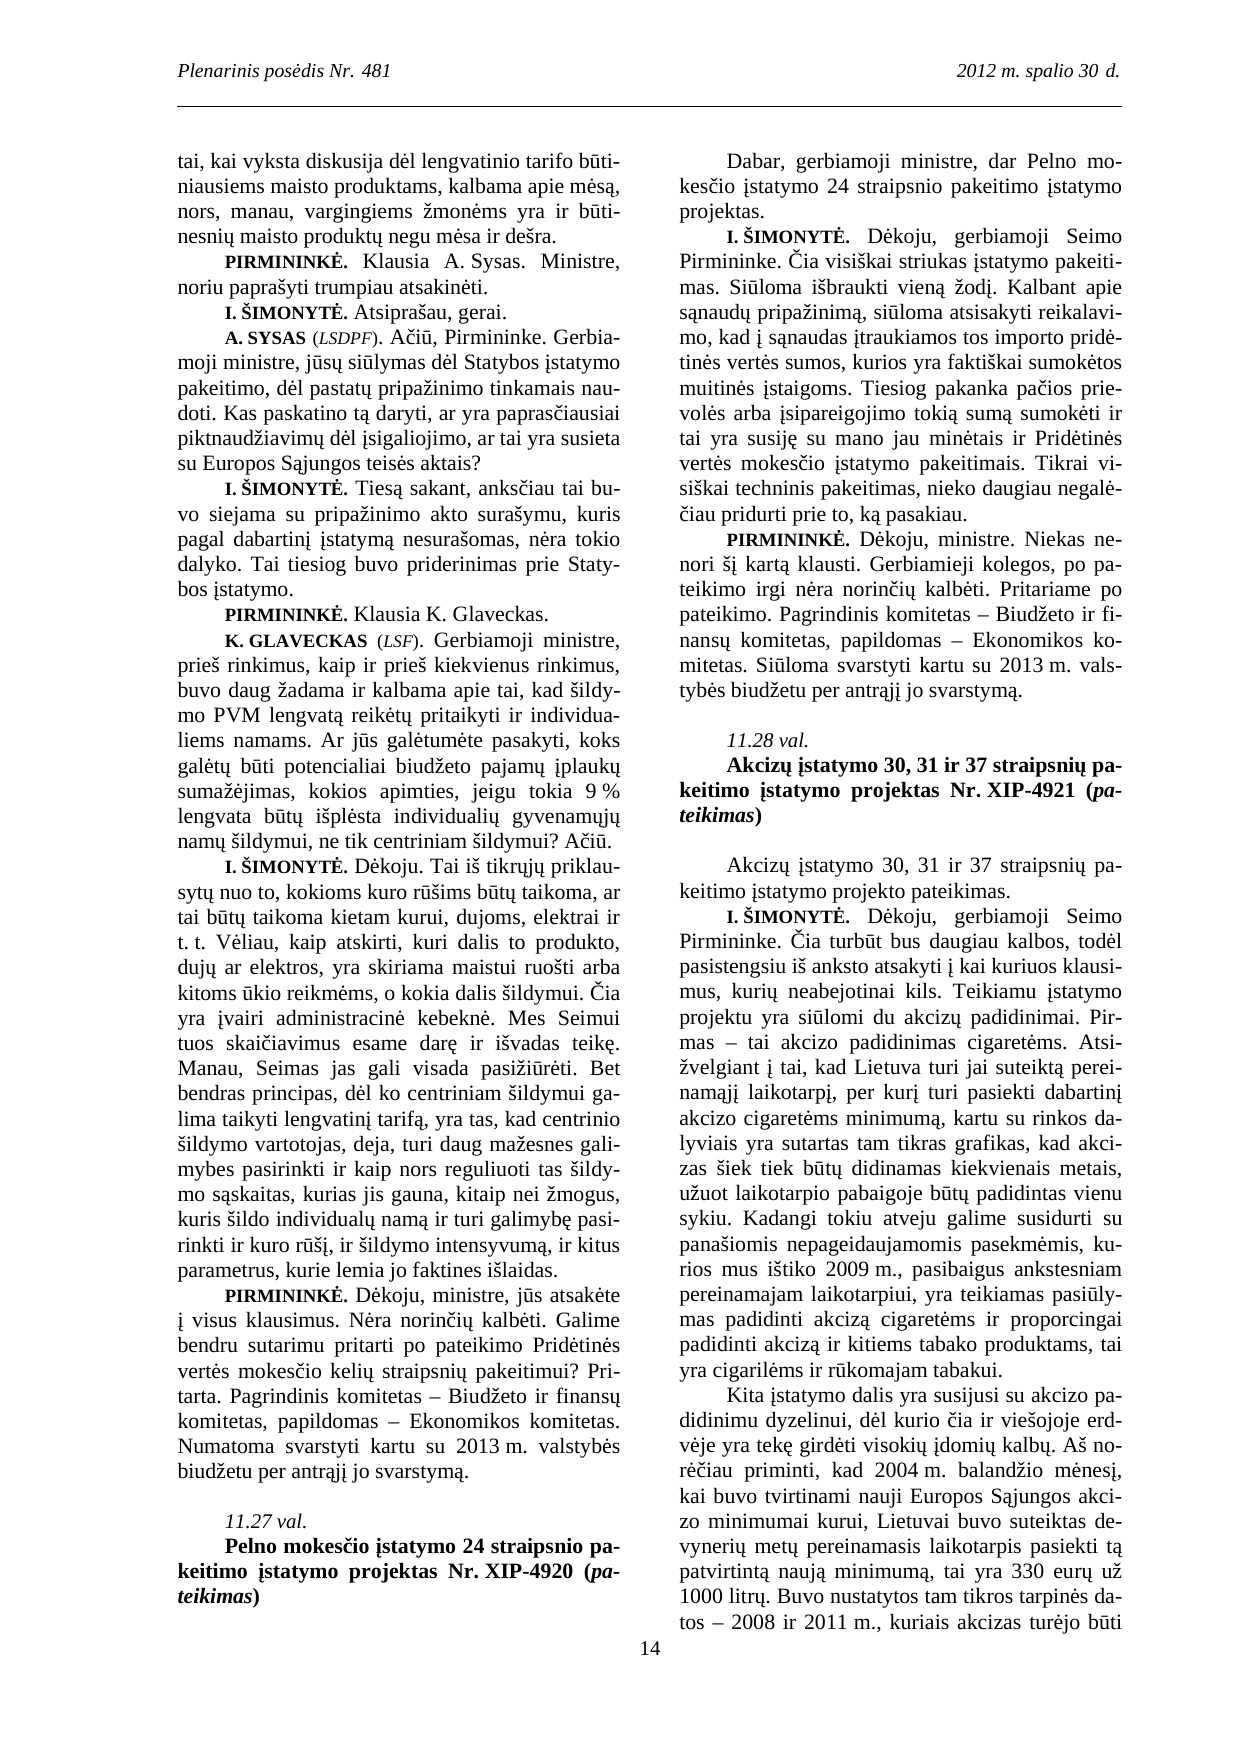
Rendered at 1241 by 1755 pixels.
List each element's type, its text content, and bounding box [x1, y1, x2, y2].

text 11.28 val. [726, 727, 1122, 752]
text 11.27 val. [224, 1509, 620, 1533]
text PIRMININKĖ. Dė­ko­ju, mi­nist­re, jūs at­sa­kė­te į vi­sus klau­si­mus. Nė­ra no­rin­čių kal­bė­ti. Ga­li­me ben­dru su­ta­ri­mu pri­tar­ti po pa­tei­ki­mo Pri­dė­ti­nės ver­tės mo­kes­čio ke­lių straips­nių pa­kei­ti­mui? Pri­tar­ta. Pa­grin­di­nis ko­mi­te­tas – Biu­dže­to ir fi­nan­sų ko­mi­te­tas, pa­pil­do­mas – Eko­no­mi­kos ko­mi­te­tas. Nu­ma­to­ma svars­ty­ti kar­tu su 2013 m. vals­ty­bės biu­dže­tu per ant­rą­jį jo svars­ty­mą. [177, 1282, 620, 1484]
text I. ŠIMONYTĖ. Tie­są sa­kant, anks­čiau tai bu­vo sie­ja­ma su pri­pa­ži­ni­mo ak­to su­ra­šy­mu, ku­ris pa­gal da­bar­ti­nį įsta­ty­mą ne­su­ra­šo­mas, nė­ra to­kio da­ly­ko. Tai tie­siog bu­vo pri­de­ri­ni­mas prie Sta­ty­bos įsta­ty­mo. [177, 475, 620, 601]
text PIRMININKĖ. Klau­sia K. Gla­vec­kas. [177, 601, 620, 627]
text I. ŠIMONYTĖ. At­si­pra­šau, ge­rai. [177, 299, 620, 324]
text A. SYSAS (LSDPF). Ačiū, Pir­mi­nin­ke. Ger­bia­mo­ji mi­nist­re, jū­sų siū­ly­mas dėl Sta­ty­bos įsta­ty­mo pa­kei­ti­mo, dėl pa­sta­tų pri­pa­ži­ni­mo tin­ka­mais nau­do­ti. Kas pa­ska­ti­no tą da­ry­ti, ar yra pa­pras­čiau­siai pik­tnau­džia­vi­mų dėl įsi­ga­lio­ji­mo, ar tai yra su­sie­ta su Eu­ro­pos Są­jun­gos tei­sės ak­tais? [177, 324, 620, 475]
text Ak­ci­zų įsta­ty­mo 30, 31 ir 37 straips­nių pa­kei­ti­mo įsta­ty­mo pro­jek­tas Nr. XIP-4921 (pa­tei­ki­mas) [679, 752, 1122, 827]
text Ak­ci­zų įsta­ty­mo 30, 31 ir 37 straips­nių pa­kei­ti­mo įsta­ty­mo pro­jek­to pa­tei­ki­mas. [679, 852, 1122, 903]
text PIRMININKĖ. Klau­sia A. Sy­sas. Mi­nist­re, no­riu pa­pra­šy­ti trum­piau at­sa­ki­nė­ti. [177, 248, 620, 299]
text PIRMININKĖ. Dė­ko­ju, mi­nist­re. Nie­kas ne­no­ri šį kar­tą klaus­ti. Ger­bia­mie­ji ko­le­gos, po pa­tei­ki­mo ir­gi nė­ra no­rin­čių kal­bė­ti. Pri­ta­ria­me po pa­tei­ki­mo. Pa­grin­di­nis ko­mi­te­tas – Biu­dže­to ir fi­nan­sų ko­mi­te­tas, pa­pil­do­mas – Eko­no­mi­kos ko­mi­te­tas. Siū­lo­ma svars­ty­ti kar­tu su 2013 m. vals­ty­bės biu­dže­tu per ant­rą­jį jo svars­ty­mą. [679, 526, 1122, 702]
text Pel­no mo­kes­čio įsta­ty­mo 24 straips­nio pa­kei­ti­mo įsta­ty­mo pro­jek­tas Nr. XIP-4920 (pa­tei­ki­mas) [177, 1533, 620, 1609]
text Da­bar, ger­bia­mo­ji mi­nist­re, dar Pel­no mo­kes­čio įsta­ty­mo 24 straips­nio pa­kei­ti­mo įsta­ty­mo pro­jek­tas. [679, 148, 1122, 223]
text I. ŠIMONYTĖ. Dė­ko­ju, ger­bia­mo­ji Sei­mo Pir­mi­nin­ke. Čia tur­būt bus dau­giau kal­bos, to­dėl pa­si­steng­siu iš anks­to at­sa­ky­ti į kai ku­riuos klau­si­mus, ku­rių ne­abe­jo­ti­nai kils. Tei­kia­mu įsta­ty­mo pro­jek­tu yra siū­lo­mi du ak­ci­zų pa­di­di­ni­mai. Pir­mas – tai ak­ci­zo pa­di­di­ni­mas ci­ga­re­tėms. At­si­žvel­giant į tai, kad Lie­tu­va tu­ri jai su­teik­tą per­ei­na­mą­jį lai­ko­tar­pį, per ku­rį tu­ri pa­siek­ti da­bar­ti­nį ak­ci­zo ci­ga­re­tėms mi­ni­mu­mą, kar­tu su rin­kos da­ly­viais yra su­tar­tas tam tik­ras gra­fi­kas, kad ak­ci­zas šiek tiek bū­tų di­di­na­mas kiek­vie­nais me­tais, užuot lai­ko­tar­pio pa­bai­go­je bū­tų pa­di­din­tas vie­nu sy­kiu. Ka­dan­gi to­kiu at­ve­ju ga­li­me su­si­dur­ti su pa­na­šio­mis ne­pa­gei­dau­ja­mo­mis pa­sek­mė­mis, ku­rios mus iš­ti­ko 2009 m., pa­si­bai­gus anks­tes­niam per­ei­na­ma­jam lai­ko­tar­piui, yra tei­kia­mas pa­siū­ly­mas pa­di­din­ti ak­ci­zą ci­ga­re­tėms ir pro­por­cin­gai pa­di­din­ti ak­ci­zą ir ki­tiems ta­ba­ko pro­duk­tams, tai yra ci­ga­ri­lėms ir rū­ko­ma­jam ta­ba­kui. [679, 903, 1122, 1382]
text I. ŠIMONYTĖ. Dė­ko­ju, ger­bia­mo­ji Sei­mo Pir­mi­nin­ke. Čia vi­siš­kai striu­kas įsta­ty­mo pa­kei­ti­mas. Siū­lo­ma iš­brauk­ti vie­ną žo­dį. Kal­bant apie są­nau­dų pri­pa­ži­ni­mą, siū­lo­ma at­si­sa­ky­ti rei­ka­la­vi­mo, kad į są­nau­das įtrau­kia­mos tos im­por­to pri­dė­ti­nės ver­tės su­mos, ku­rios yra fak­tiš­kai su­mo­kė­tos mui­ti­nės įstai­goms. Tie­siog pa­kan­ka pa­čios prie­vo­lės ar­ba įsi­pa­rei­go­ji­mo to­kią su­mą su­mo­kė­ti ir tai yra su­si­ję su ma­no jau mi­nė­tais ir Pri­dė­ti­nės ver­tės mo­kes­čio įsta­ty­mo pa­kei­ti­mais. Tik­rai vi­siš­kai tech­ni­nis pa­kei­ti­mas, nie­ko dau­giau ne­ga­lė­čiau pri­dur­ti prie to, ką pa­sa­kiau. [679, 223, 1122, 526]
text I. ŠIMONYTĖ. Dė­ko­ju. Tai iš tik­rų­jų pri­klau­sy­tų nuo to, ko­kioms ku­ro rū­šims bū­tų tai­ko­ma, ar tai bū­tų tai­ko­ma kie­tam ku­rui, du­joms, elek­trai ir t. t. Vė­liau, kaip at­skir­ti, ku­ri da­lis to pro­duk­to, du­jų ar elek­tros, yra ski­ria­ma mais­tui ruoš­ti ar­ba ki­toms ūkio reik­mėms, o ko­kia da­lis šil­dy­mui. Čia yra įvai­ri ad­mi­nist­ra­ci­nė ke­bek­nė. Mes Sei­mui tuos skai­čia­vi­mus esa­me da­rę ir iš­va­das tei­kę. Ma­nau, Sei­mas jas ga­li vi­sa­da pa­si­žiū­rė­ti. Bet ben­dras prin­ci­pas, dėl ko cen­tri­niam šil­dy­mui ga­li­ma tai­ky­ti leng­va­ti­nį ta­ri­fą, yra tas, kad cen­tri­nio šil­dy­mo var­to­to­jas, de­ja, tu­ri daug ma­žes­nes ga­li­my­bes pa­si­rink­ti ir kaip nors re­gu­liuo­ti tas šil­dy­mo są­skai­tas, ku­rias jis gau­na, ki­taip nei žmo­gus, ku­ris šil­do in­di­vi­du­a­lų na­mą ir tu­ri ga­li­my­bę pa­si­rink­ti ir ku­ro rū­šį, ir šil­dy­mo in­ten­sy­vu­mą, ir ki­tus pa­ra­met­rus, ku­rie le­mia jo fak­ti­nes iš­lai­das. [177, 853, 620, 1282]
text Ki­ta įsta­ty­mo da­lis yra su­si­ju­si su ak­ci­zo pa­di­di­ni­mu dy­ze­li­nui, dėl ku­rio čia ir vie­šo­jo­je erd­vė­je yra te­kę gir­dė­ti vi­so­kių įdo­mių kal­bų. Aš no­rė­čiau pri­min­ti, kad 2004 m. ba­lan­džio mė­ne­sį, kai bu­vo tvir­ti­na­mi nau­ji Eu­ro­pos Są­jun­gos ak­ci­zo mi­ni­mu­mai ku­rui, Lie­tu­vai bu­vo su­teik­tas de­vy­ne­rių me­tų per­ei­na­ma­sis lai­ko­tar­pis pa­siek­ti tą pa­tvir­tin­tą nau­ją mi­ni­mu­mą, tai yra 330 eu­rų už 1000 lit­rų. Bu­vo nu­sta­ty­tos tam tik­ros tar­pi­nės da­tos – 2008 ir 2011 m., ku­riais ak­ci­zas tu­rė­jo bū­ti [679, 1382, 1122, 1634]
text tai, kai vyks­ta dis­ku­si­ja dėl leng­va­ti­nio ta­ri­fo bū­ti­niau­siems mais­to pro­duk­tams, kal­ba­ma apie mė­są, nors, ma­nau, var­gin­giems žmo­nėms yra ir bū­ti­nes­nių mais­to pro­duk­tų ne­gu mė­sa ir deš­ra. [177, 148, 620, 248]
text K. GLAVECKAS (LSF). Ger­bia­mo­ji mi­nist­re, prieš rin­ki­mus, kaip ir prieš kiek­vie­nus rin­ki­mus, bu­vo daug ža­da­ma ir kal­ba­ma apie tai, kad šil­dy­mo PVM leng­va­tą rei­kė­tų pri­tai­ky­ti ir in­di­vi­du­a­liems na­mams. Ar jūs ga­lė­tu­mė­te pa­sa­ky­ti, koks ga­lė­tų bū­ti po­ten­cia­liai biu­dže­to pa­ja­mų įplau­kų su­ma­žė­ji­mas, ko­kios ap­im­ties, jei­gu to­kia 9 % leng­va­ta bū­tų iš­plės­ta in­di­vi­du­a­lių gy­ve­na­mų­jų na­mų šil­dy­mui, ne tik cen­tri­niam šil­dy­mui? Ačiū. [177, 627, 620, 853]
